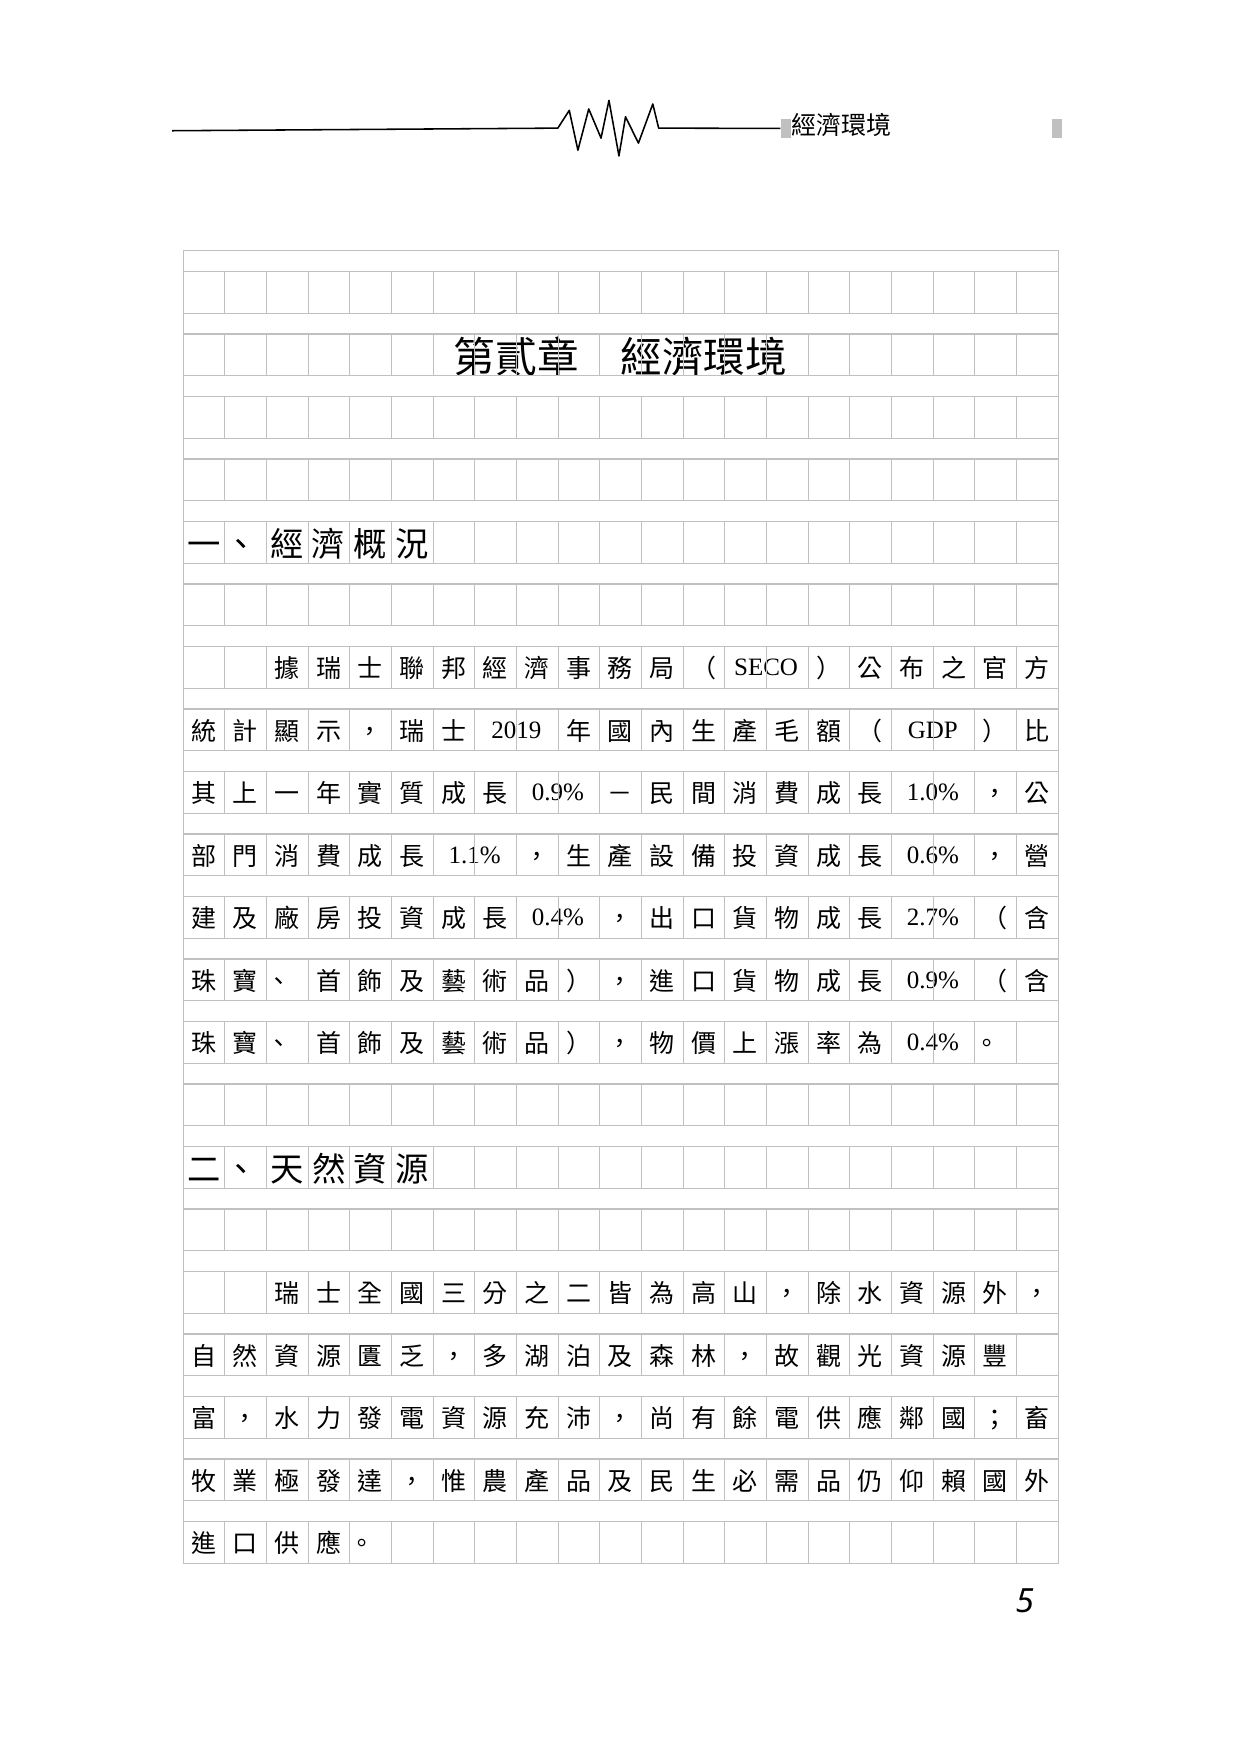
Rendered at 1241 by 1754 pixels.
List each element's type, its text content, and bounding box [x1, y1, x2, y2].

text 據瑞士聯邦經濟事務局（SECO）公布之官方統計顯示，瑞士2019年國內生產毛額（GDP）比其上一年實質成長0.9%－民間消費成長1.0%，公部門消費成長1.1%，生產設備投資成長0.6%，營建及廠房投資成長0.4%，出口貨物成長2.7%（含珠寶、首飾及藝術品），進口貨物成長0.9%（含珠寶、首飾及藝術品），物價上漲率為0.4%。 [184, 876, 1058, 896]
text 一、經濟概況 [892, 522, 933, 563]
text 一、經濟概況 [267, 522, 308, 563]
text 第貳章 經濟環境 [267, 335, 308, 375]
text [809, 1147, 849, 1188]
text 資 [350, 1147, 391, 1188]
text [600, 1147, 641, 1188]
text [767, 1147, 808, 1188]
text 一、經濟概況 [184, 522, 224, 563]
text 一、經濟概況 [559, 522, 599, 563]
text 源 [392, 1147, 433, 1188]
text 第貳章 經濟環境 [1017, 335, 1058, 375]
text 一、經濟概況 [350, 522, 391, 563]
text 一、經濟概況 [809, 522, 849, 563]
text 第貳章 經濟環境 [934, 335, 974, 375]
text 一、經濟概況 [309, 522, 349, 563]
text 據瑞士聯邦經濟事務局（SECO）公布之官方統計顯示，瑞士2019年國內生產毛額（GDP）比其上一年實質成長0.9%－民間消費成長1.0%，公部門消費成長1.1%，生產設備投資成長0.6%，營建及廠房投資成長0.4%，出口貨物成長2.7%（含珠寶、首飾及藝術品），進口貨物成長0.9%（含珠寶、首飾及藝術品），物價上漲率為0.4%。 [184, 814, 1058, 833]
text 瑞士全國三分之二皆為高山，除水資源外，自然資源匱乏，多湖泊及森林，故觀光資源豐富，水力發電資源充沛，尚有餘電供應鄰國；畜牧業極發達，惟農產品及民生必需品仍仰賴國外進口供應。 [184, 1376, 1058, 1396]
text 第貳章 經濟環境 [184, 314, 1058, 333]
text 天 [267, 1147, 308, 1188]
text [642, 1147, 683, 1188]
text 一、經濟概況 [975, 522, 1016, 563]
text 一、經濟概況 [434, 522, 474, 563]
text 第貳章 經濟環境 [642, 335, 683, 375]
text 據瑞士聯邦經濟事務局（SECO）公布之官方統計顯示，瑞士2019年國內生產毛額（GDP）比其上一年實質成長0.9%－民間消費成長1.0%，公部門消費成長1.1%，生產設備投資成長0.6%，營建及廠房投資成長0.4%，出口貨物成長2.7%（含珠寶、首飾及藝術品），進口貨物成長0.9%（含珠寶、首飾及藝術品），物價上漲率為0.4%。 [184, 939, 1058, 958]
text 一、經濟概況 [642, 522, 683, 563]
text 第貳章 經濟環境 [850, 335, 891, 375]
text 第貳章 經濟環境 [809, 335, 849, 375]
text 、 [225, 1147, 266, 1188]
text 第貳章 經濟環境 [517, 335, 558, 375]
text 第貳章 經濟環境 [392, 335, 433, 375]
text 據瑞士聯邦經濟事務局（SECO）公布之官方統計顯示，瑞士2019年國內生產毛額（GDP）比其上一年實質成長0.9%－民間消費成長1.0%，公部門消費成長1.1%，生產設備投資成長0.6%，營建及廠房投資成長0.4%，出口貨物成長2.7%（含珠寶、首飾及藝術品），進口貨物成長0.9%（含珠寶、首飾及藝術品），物價上漲率為0.4%。 [184, 1001, 1058, 1021]
text 第貳章 經濟環境 [559, 335, 599, 375]
text [434, 1147, 474, 1188]
text 第貳章 經濟環境 [600, 335, 641, 375]
text 然 [309, 1147, 349, 1188]
text 一、經濟概況 [392, 522, 433, 563]
text 據瑞士聯邦經濟事務局（SECO）公布之官方統計顯示，瑞士2019年國內生產毛額（GDP）比其上一年實質成長0.9%－民間消費成長1.0%，公部門消費成長1.1%，生產設備投資成長0.6%，營建及廠房投資成長0.4%，出口貨物成長2.7%（含珠寶、首飾及藝術品），進口貨物成長0.9%（含珠寶、首飾及藝術品），物價上漲率為0.4%。 [184, 626, 1058, 646]
text 瑞士全國三分之二皆為高山，除水資源外，自然資源匱乏，多湖泊及森林，故觀光資源豐富，水力發電資源充沛，尚有餘電供應鄰國；畜牧業極發達，惟農產品及民生必需品仍仰賴國外進口供應。 [184, 1501, 1058, 1521]
text 一、經濟概況 [725, 522, 766, 563]
text 一、經濟概況 [684, 522, 724, 563]
text 一、經濟概況 [934, 522, 974, 563]
text [1017, 1147, 1058, 1188]
text 據瑞士聯邦經濟事務局（SECO）公布之官方統計顯示，瑞士2019年國內生產毛額（GDP）比其上一年實質成長0.9%－民間消費成長1.0%，公部門消費成長1.1%，生產設備投資成長0.6%，營建及廠房投資成長0.4%，出口貨物成長2.7%（含珠寶、首飾及藝術品），進口貨物成長0.9%（含珠寶、首飾及藝術品），物價上漲率為0.4%。 [184, 689, 1058, 708]
text [725, 1147, 766, 1188]
text 一、經濟概況 [475, 522, 516, 563]
text 瑞士全國三分之二皆為高山，除水資源外，自然資源匱乏，多湖泊及森林，故觀光資源豐富，水力發電資源充沛，尚有餘電供應鄰國；畜牧業極發達，惟農產品及民生必需品仍仰賴國外進口供應。 [184, 1251, 1058, 1271]
text [184, 1126, 1058, 1146]
text 第貳章 經濟環境 [225, 335, 266, 375]
text 一、經濟概況 [850, 522, 891, 563]
text 一、經濟概況 [517, 522, 558, 563]
text 一、經濟概況 [600, 522, 641, 563]
text [975, 1147, 1016, 1188]
text [684, 1147, 724, 1188]
text 第貳章 經濟環境 [684, 335, 724, 375]
text [892, 1147, 933, 1188]
text 第貳章 經濟環境 [434, 335, 474, 375]
text 瑞士全國三分之二皆為高山，除水資源外，自然資源匱乏，多湖泊及森林，故觀光資源豐富，水力發電資源充沛，尚有餘電供應鄰國；畜牧業極發達，惟農產品及民生必需品仍仰賴國外進口供應。 [184, 1314, 1058, 1333]
text 第貳章 經濟環境 [767, 335, 808, 375]
text [850, 1147, 891, 1188]
text 第貳章 經濟環境 [475, 335, 516, 375]
text 一、經濟概況 [184, 501, 1058, 521]
text [934, 1147, 974, 1188]
text 據瑞士聯邦經濟事務局（SECO）公布之官方統計顯示，瑞士2019年國內生產毛額（GDP）比其上一年實質成長0.9%－民間消費成長1.0%，公部門消費成長1.1%，生產設備投資成長0.6%，營建及廠房投資成長0.4%，出口貨物成長2.7%（含珠寶、首飾及藝術品），進口貨物成長0.9%（含珠寶、首飾及藝術品），物價上漲率為0.4%。 [184, 751, 1058, 771]
text 第貳章 經濟環境 [975, 335, 1016, 375]
text [517, 1147, 558, 1188]
text [559, 1147, 599, 1188]
text [475, 1147, 516, 1188]
text 瑞士全國三分之二皆為高山，除水資源外，自然資源匱乏，多湖泊及森林，故觀光資源豐富，水力發電資源充沛，尚有餘電供應鄰國；畜牧業極發達，惟農產品及民生必需品仍仰賴國外進口供應。 [184, 1439, 1058, 1458]
text 一、經濟概況 [1017, 522, 1058, 563]
text 第貳章 經濟環境 [517, 345, 528, 375]
text 第貳章 經濟環境 [725, 335, 766, 375]
text 第貳章 經濟環境 [725, 363, 740, 375]
text 一、經濟概況 [225, 522, 266, 563]
text 一、經濟概況 [767, 522, 808, 563]
text 第貳章 經濟環境 [350, 335, 391, 375]
text 第貳章 經濟環境 [184, 335, 224, 375]
text 第貳章 經濟環境 [309, 335, 349, 375]
text 第貳章 經濟環境 [892, 335, 933, 375]
text 二 [184, 1147, 224, 1188]
